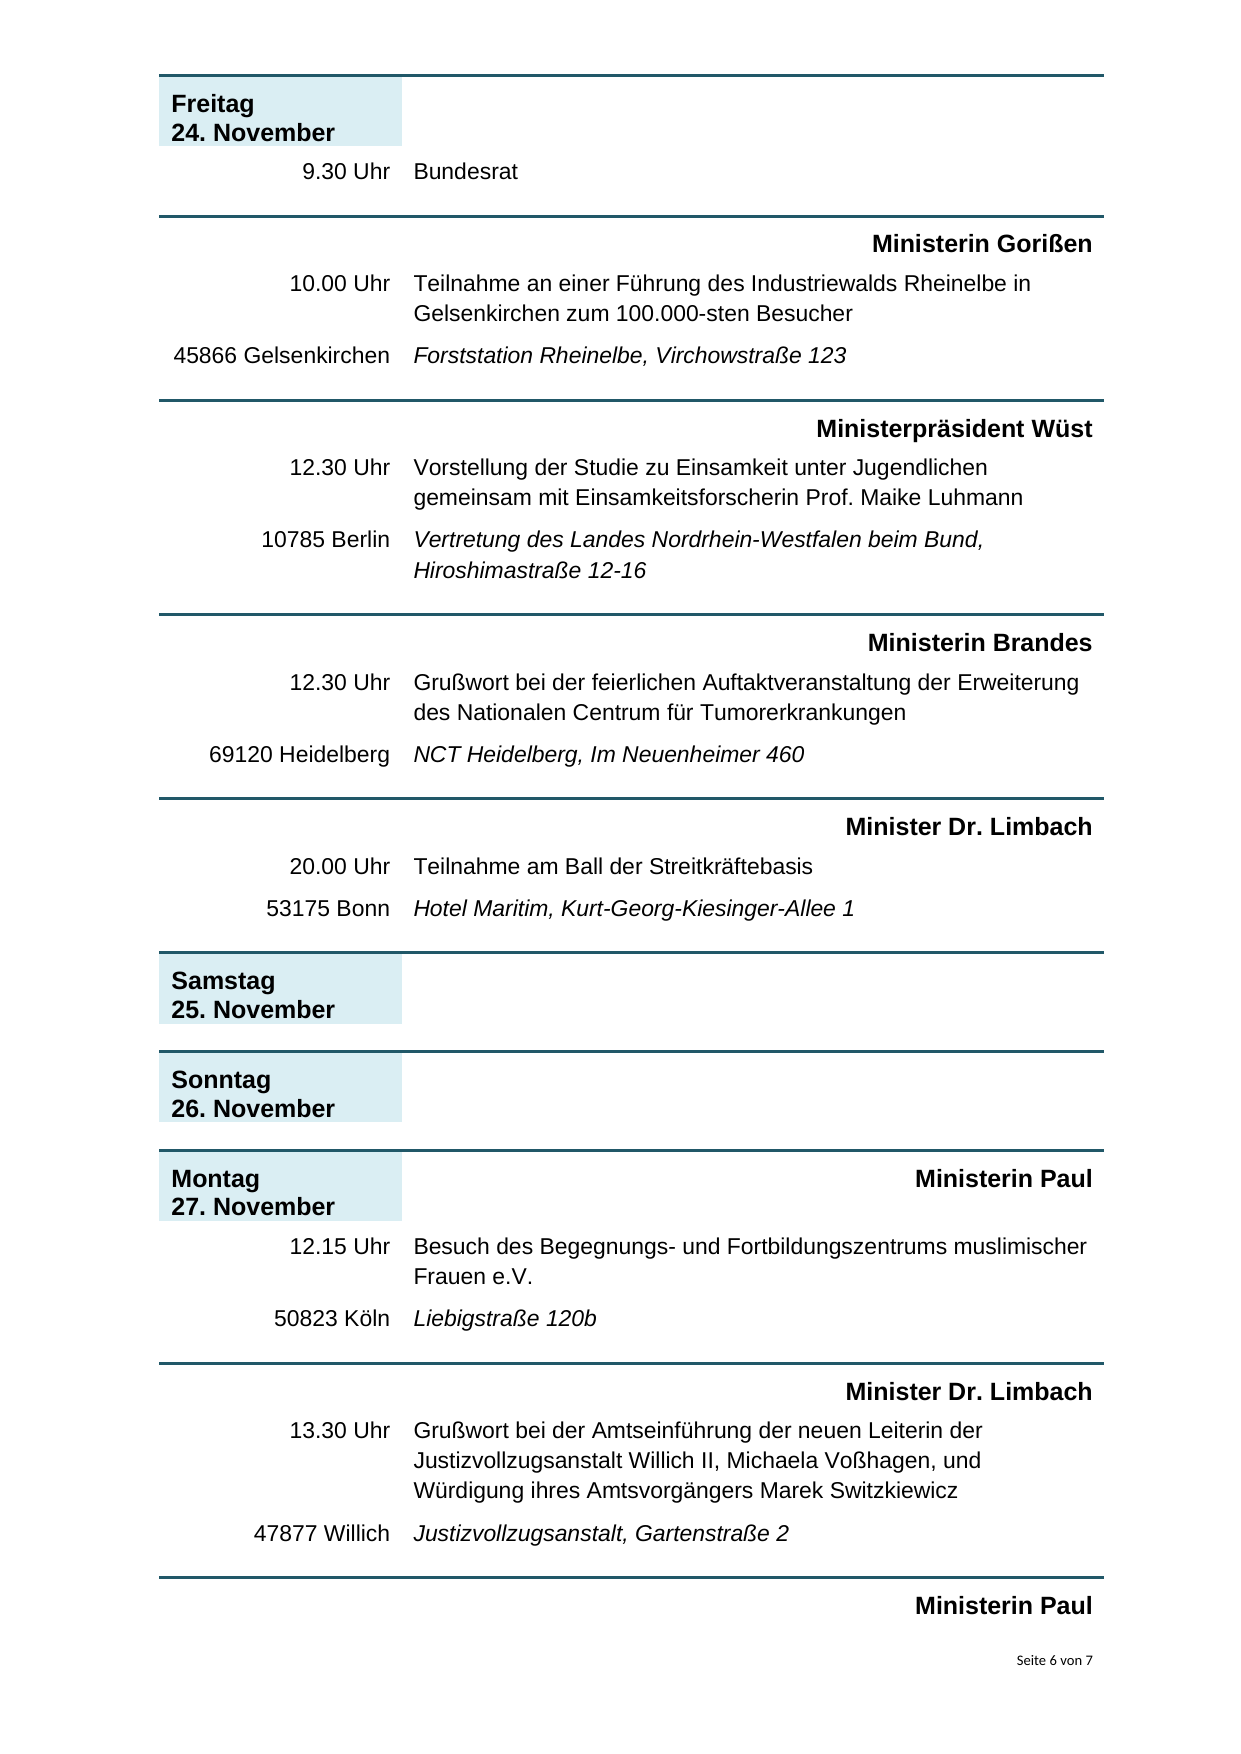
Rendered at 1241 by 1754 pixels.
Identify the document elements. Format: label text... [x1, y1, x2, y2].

table_header Freitag 24. November [159, 77, 402, 146]
table_cell Liebigstraße 120b [402, 1293, 1104, 1335]
table_header [159, 402, 402, 442]
table_cell 9.30 Uhr [159, 146, 402, 188]
table_cell Vertretung des Landes Nordrhein-Westfalen beim Bund, Hiroshimastraße 12-16 [402, 515, 1104, 587]
table_cell Grußwort bei der feierlichen Auftaktveranstaltung der Erweiterung des Nationalen Centrum für Tumorerkrankungen [402, 657, 1104, 729]
table_header [159, 218, 402, 258]
table_header Ministerin Paul [402, 1579, 1104, 1620]
table_header [159, 616, 402, 657]
table_cell 53175 Bonn [159, 883, 402, 925]
table_header Montag 27. November [159, 1152, 402, 1221]
table_cell 45866 Gelsenkirchen [159, 330, 402, 372]
table_cell Bundesrat [402, 146, 1104, 188]
table_header Minister Dr. Limbach [402, 1365, 1104, 1405]
table_cell Justizvollzugsanstalt, Gartenstraße 2 [402, 1508, 1104, 1550]
table_cell NCT Heidelberg, Im Neuenheimer 460 [402, 729, 1104, 771]
table_header [402, 1053, 1104, 1122]
table_header Ministerin Brandes [402, 616, 1104, 657]
table_cell Forststation Rheinelbe, Virchowstraße 123 [402, 330, 1104, 372]
table_header [159, 800, 402, 841]
table_header Sonntag 26. November [159, 1053, 402, 1122]
table_cell 12.30 Uhr [159, 443, 402, 514]
table_cell Vorstellung der Studie zu Einsamkeit unter Jugendlichen gemeinsam mit Einsamkeitsforscherin Prof. Maike Luhmann [402, 443, 1104, 514]
table_cell 69120 Heidelberg [159, 729, 402, 771]
table_cell Teilnahme an einer Führung des Industriewalds Rheinelbe in Gelsenkirchen zum 100.000-sten Besucher [402, 258, 1104, 330]
table_cell 13.30 Uhr [159, 1405, 402, 1508]
table_header Ministerin Paul [402, 1152, 1104, 1221]
table_header Ministerpräsident Wüst [402, 402, 1104, 442]
table_cell 50823 Köln [159, 1293, 402, 1335]
table_header [402, 77, 1104, 146]
table_header Samstag 25. November [159, 954, 402, 1024]
table_cell 12.30 Uhr [159, 657, 402, 729]
table_cell 10.00 Uhr [159, 258, 402, 330]
table_header [402, 954, 1104, 1024]
table_header Ministerin Gorißen [402, 218, 1104, 258]
table_cell 12.15 Uhr [159, 1221, 402, 1293]
table_cell 10785 Berlin [159, 515, 402, 587]
table_cell 20.00 Uhr [159, 841, 402, 883]
table_cell Grußwort bei der Amtseinführung der neuen Leiterin der Justizvollzugsanstalt Willich II, Michaela Voßhagen, und Würdigung ihres Amtsvorgängers Marek Switzkiewicz [402, 1405, 1104, 1508]
table_cell Besuch des Begegnungs- und Fortbildungszentrums muslimischer Frauen e.V. [402, 1221, 1104, 1293]
table_cell Teilnahme am Ball der Streitkräftebasis [402, 841, 1104, 883]
table_header Minister Dr. Limbach [402, 800, 1104, 841]
table_cell Hotel Maritim, Kurt-Georg-Kiesinger-Allee 1 [402, 883, 1104, 925]
table_cell 47877 Willich [159, 1508, 402, 1550]
table_header [159, 1579, 402, 1620]
table_header [159, 1365, 402, 1405]
